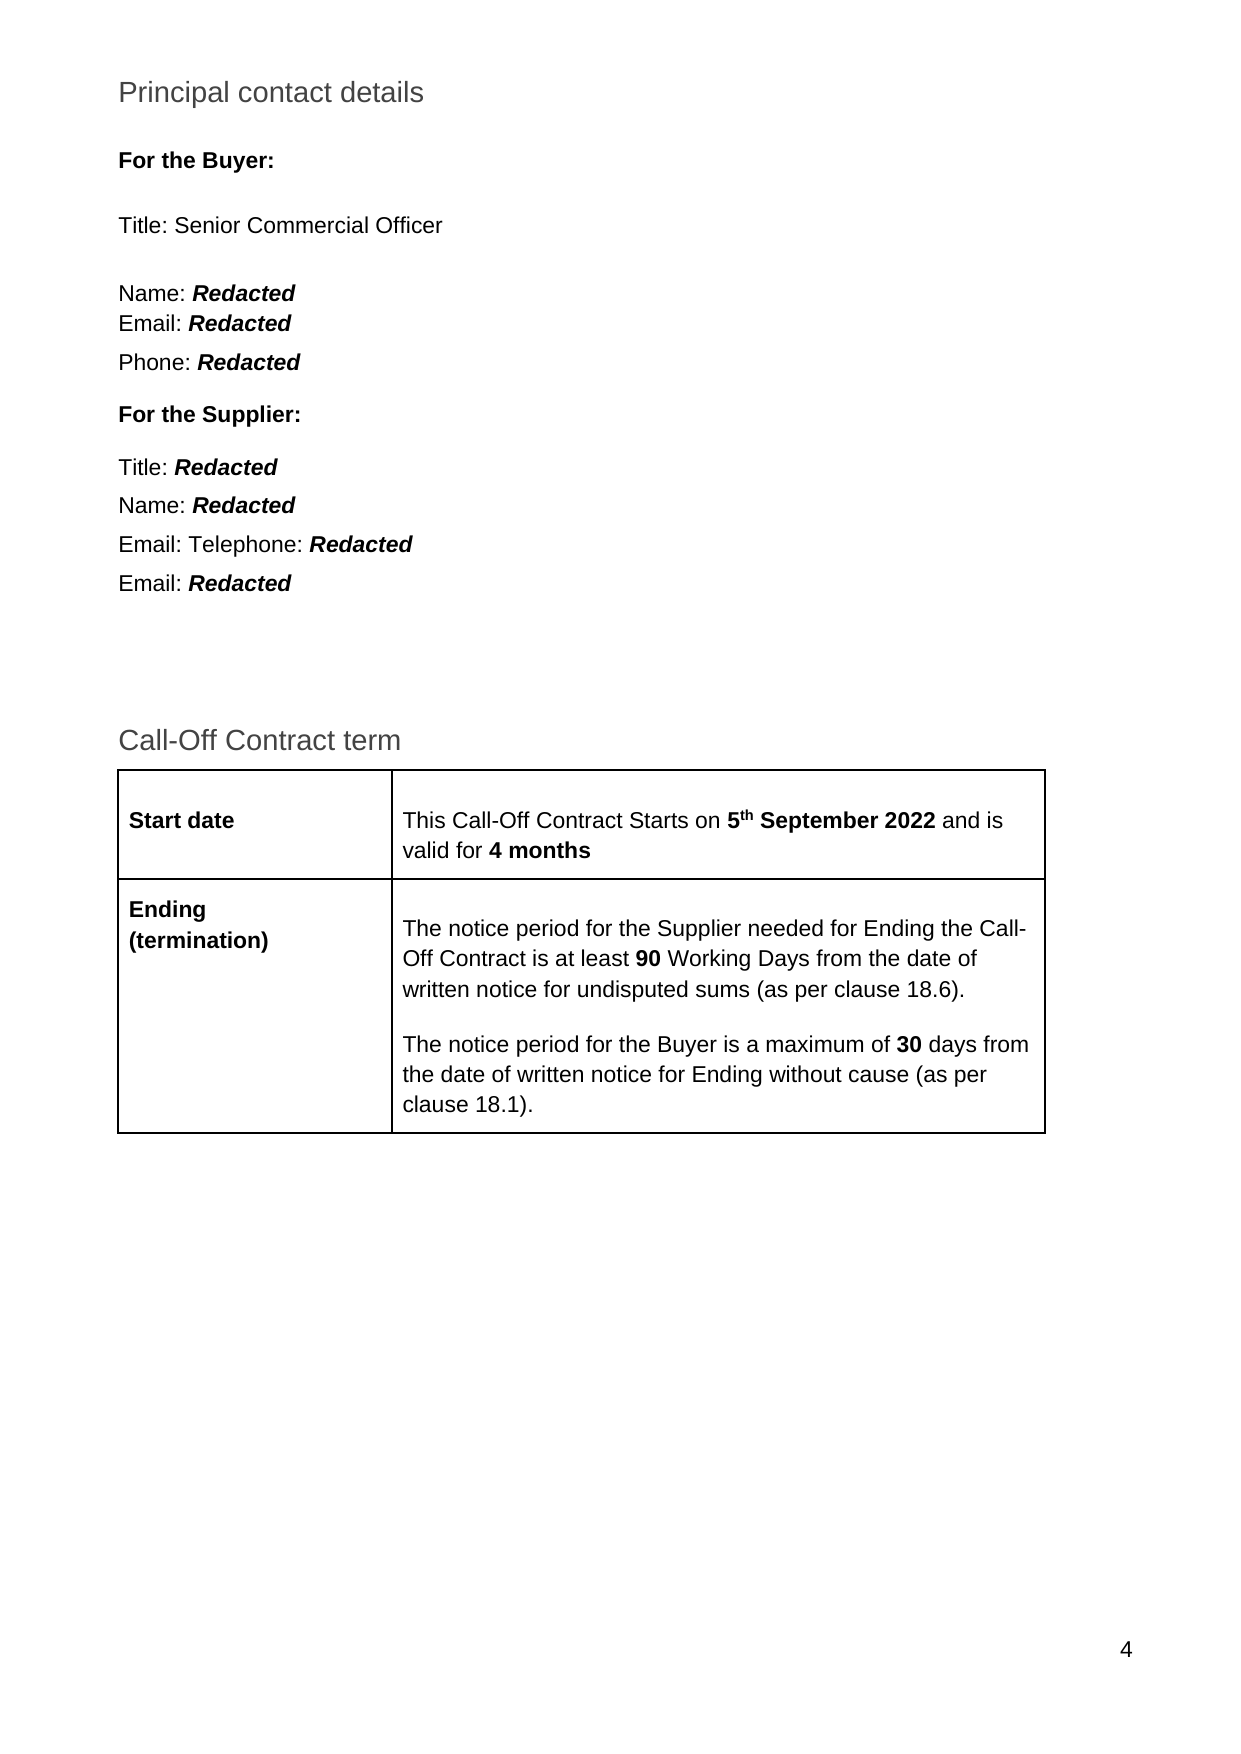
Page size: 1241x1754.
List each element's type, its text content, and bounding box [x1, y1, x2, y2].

text For the Buyer: [118, 147, 1122, 173]
text Email: Redacted [118, 570, 1122, 596]
table_header This Call-Off Contract Starts on 5th September 2022 and is valid for 4 months [393, 771, 1044, 878]
text Name: Redacted [118, 492, 1122, 519]
table_cell Ending (termination) [119, 880, 391, 1132]
text Title: Redacted [118, 453, 1122, 480]
subtitle Principal contact details [118, 75, 1122, 108]
subtitle Call-Off Contract term [118, 722, 1122, 756]
text Email: Telephone: Redacted [118, 531, 1122, 558]
text For the Supplier: [118, 401, 1122, 427]
text Email: Redacted [118, 310, 1122, 336]
text Title: Senior Commercial Officer [118, 212, 1122, 238]
table_header Start date [119, 771, 391, 878]
table_cell The notice period for the Supplier needed for Ending the Call-Off Contract is at least 90 Working Days from the date of written notice for undisputed sums (as per clause 18.6). The notice period for the Buyer is a maximum of 30 days from the date of written notice for Ending without cause (as per clause 18.1). [393, 880, 1044, 1132]
text Phone: Redacted [118, 349, 1122, 375]
text Name: Redacted [118, 280, 1122, 306]
